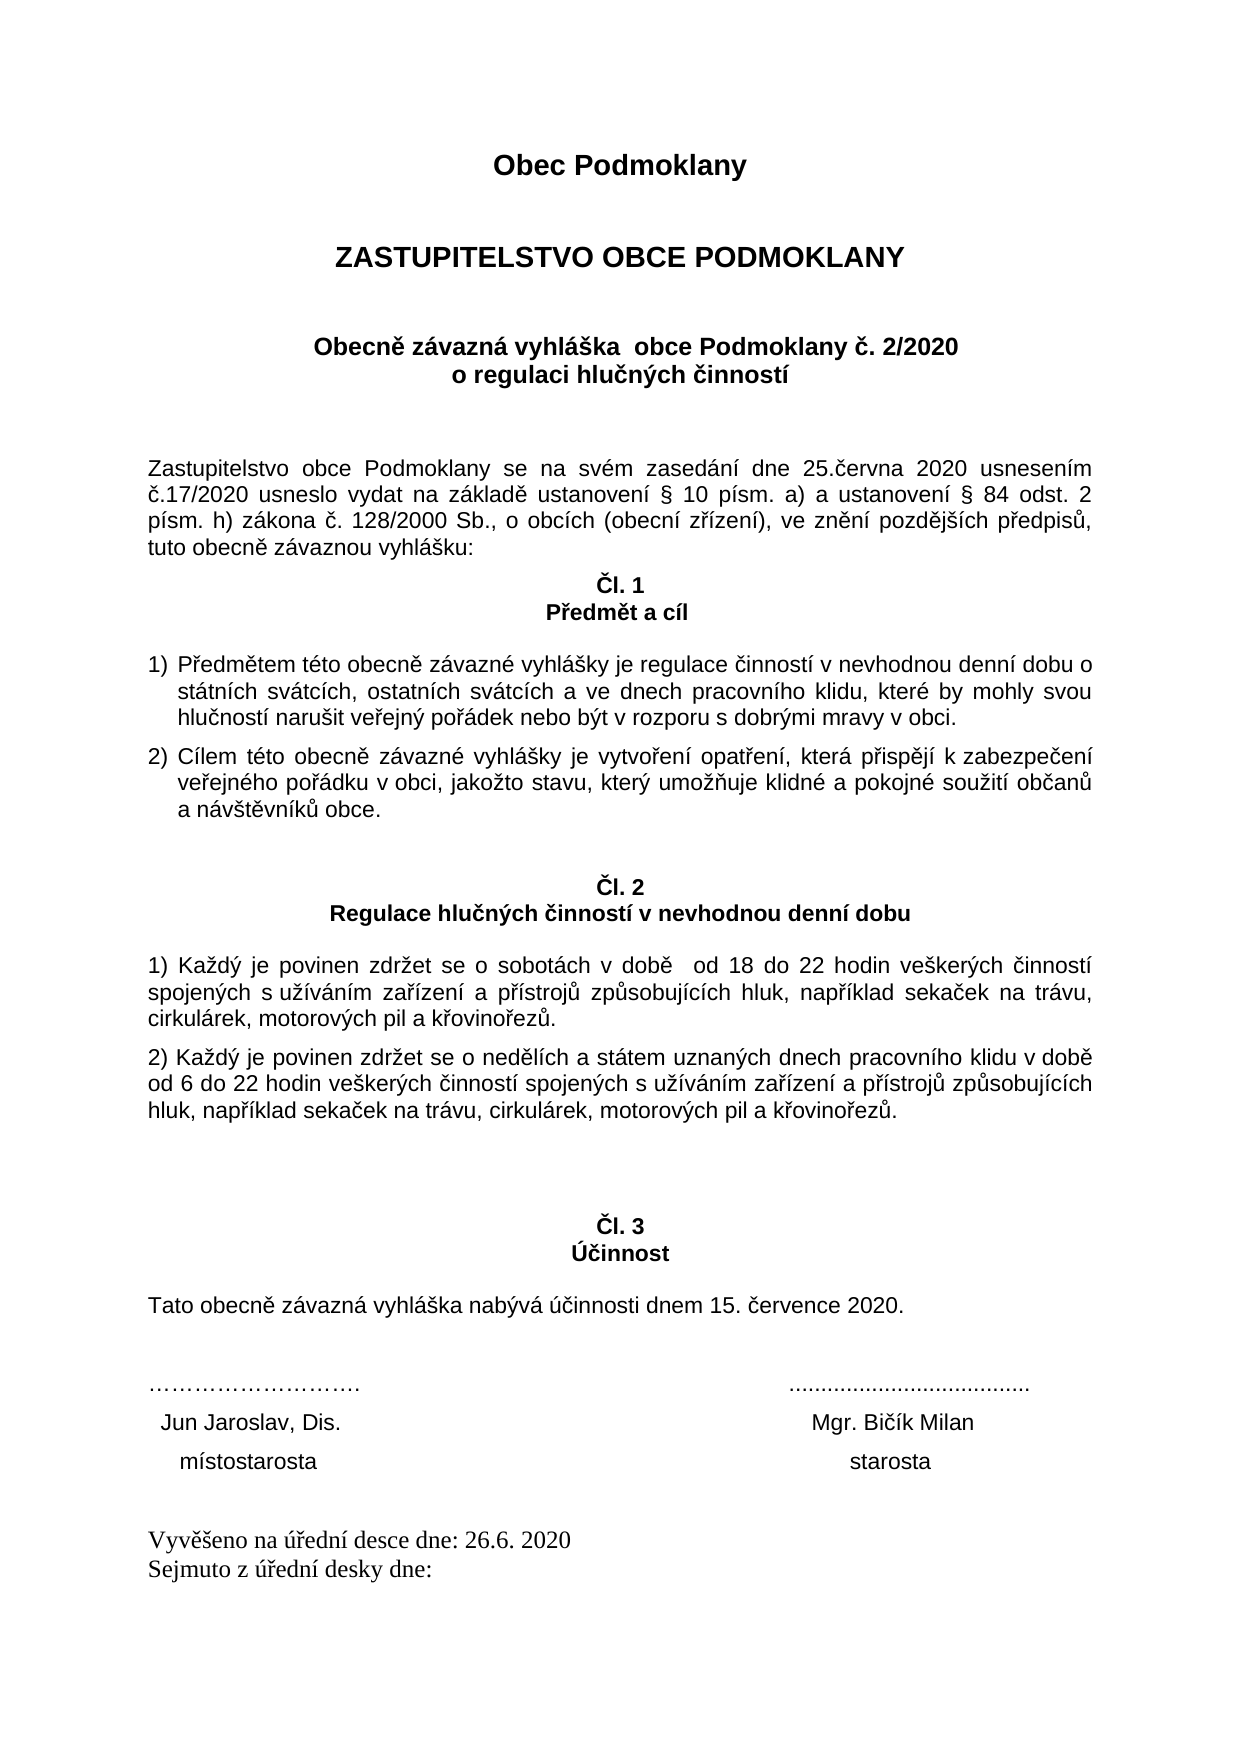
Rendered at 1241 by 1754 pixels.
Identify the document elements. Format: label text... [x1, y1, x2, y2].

text místostarosta starosta [148, 1448, 1093, 1474]
text ………………………. ...................................... [148, 1370, 1093, 1396]
text Tato obecně závazná vyhláška nabývá účinnosti dnem 15. července 2020. [148, 1292, 1093, 1319]
text Čl. 2 [148, 873, 1093, 900]
text 2) Každý je povinen zdržet se o nedělích a státem uznaných dnech pracovního klidu v době od 6 do 22 hodin veškerých činností spojených s užíváním zařízení a přístrojů způsobujících hluk, například sekaček na trávu, cirkulárek, motorových pil a křovinořezů. [148, 1044, 1093, 1123]
text Obecně závazná vyhláška obce Podmoklany č. 2/2020 [148, 332, 1093, 361]
list Předmětem této obecně závazné vyhlášky je regulace činností v nevhodnou denní dobu o státních svátcích, ostatních svátcích a ve dnech pracovního klidu, které by mohly svou hlučností narušit veřejný pořádek nebo být v rozporu s dobrými mravy v obci. [148, 651, 1093, 731]
text Regulace hlučných činností v nevhodnou denní dobu [148, 900, 1093, 926]
list Cílem této obecně závazné vyhlášky je vytvoření opatření, která přispějí k zabezpečení veřejného pořádku v obci, jakožto stavu, který umožňuje klidné a pokojné soužití občanů a návštěvníků obce. [148, 743, 1093, 822]
text Zastupitelstvo obce Podmoklany se na svém zasedání dne 25.června 2020 usnesením č.17/2020 usneslo vydat na základě ustanovení § 10 písm. a) a ustanovení § 84 odst. 2 písm. h) zákona č. 128/2000 Sb., o obcích (obecní zřízení), ve znění pozdějších předpisů, tuto obecně závaznou vyhlášku: [148, 454, 1093, 560]
text Předmět a cíl [148, 599, 1093, 625]
text Účinnost [148, 1240, 1093, 1266]
text Obec Podmoklany [148, 148, 1093, 181]
text ZASTUPITELSTVO OBCE PODMOKLANY [148, 240, 1093, 273]
text Vyvěšeno na úřední desce dne: 26.6. 2020 [148, 1526, 1093, 1554]
text Jun Jaroslav, Dis. Mgr. Bičík Milan [148, 1409, 1093, 1435]
text Čl. 3 [148, 1213, 1093, 1240]
text Čl. 1 [148, 572, 1093, 599]
text Sejmuto z úřední desky dne: [148, 1554, 1093, 1583]
text o regulaci hlučných činností [148, 361, 1093, 389]
text 1) Každý je povinen zdržet se o sobotách v době od 18 do 22 hodin veškerých činností spojených s užíváním zařízení a přístrojů způsobujících hluk, například sekaček na trávu, cirkulárek, motorových pil a křovinořezů. [148, 952, 1093, 1032]
